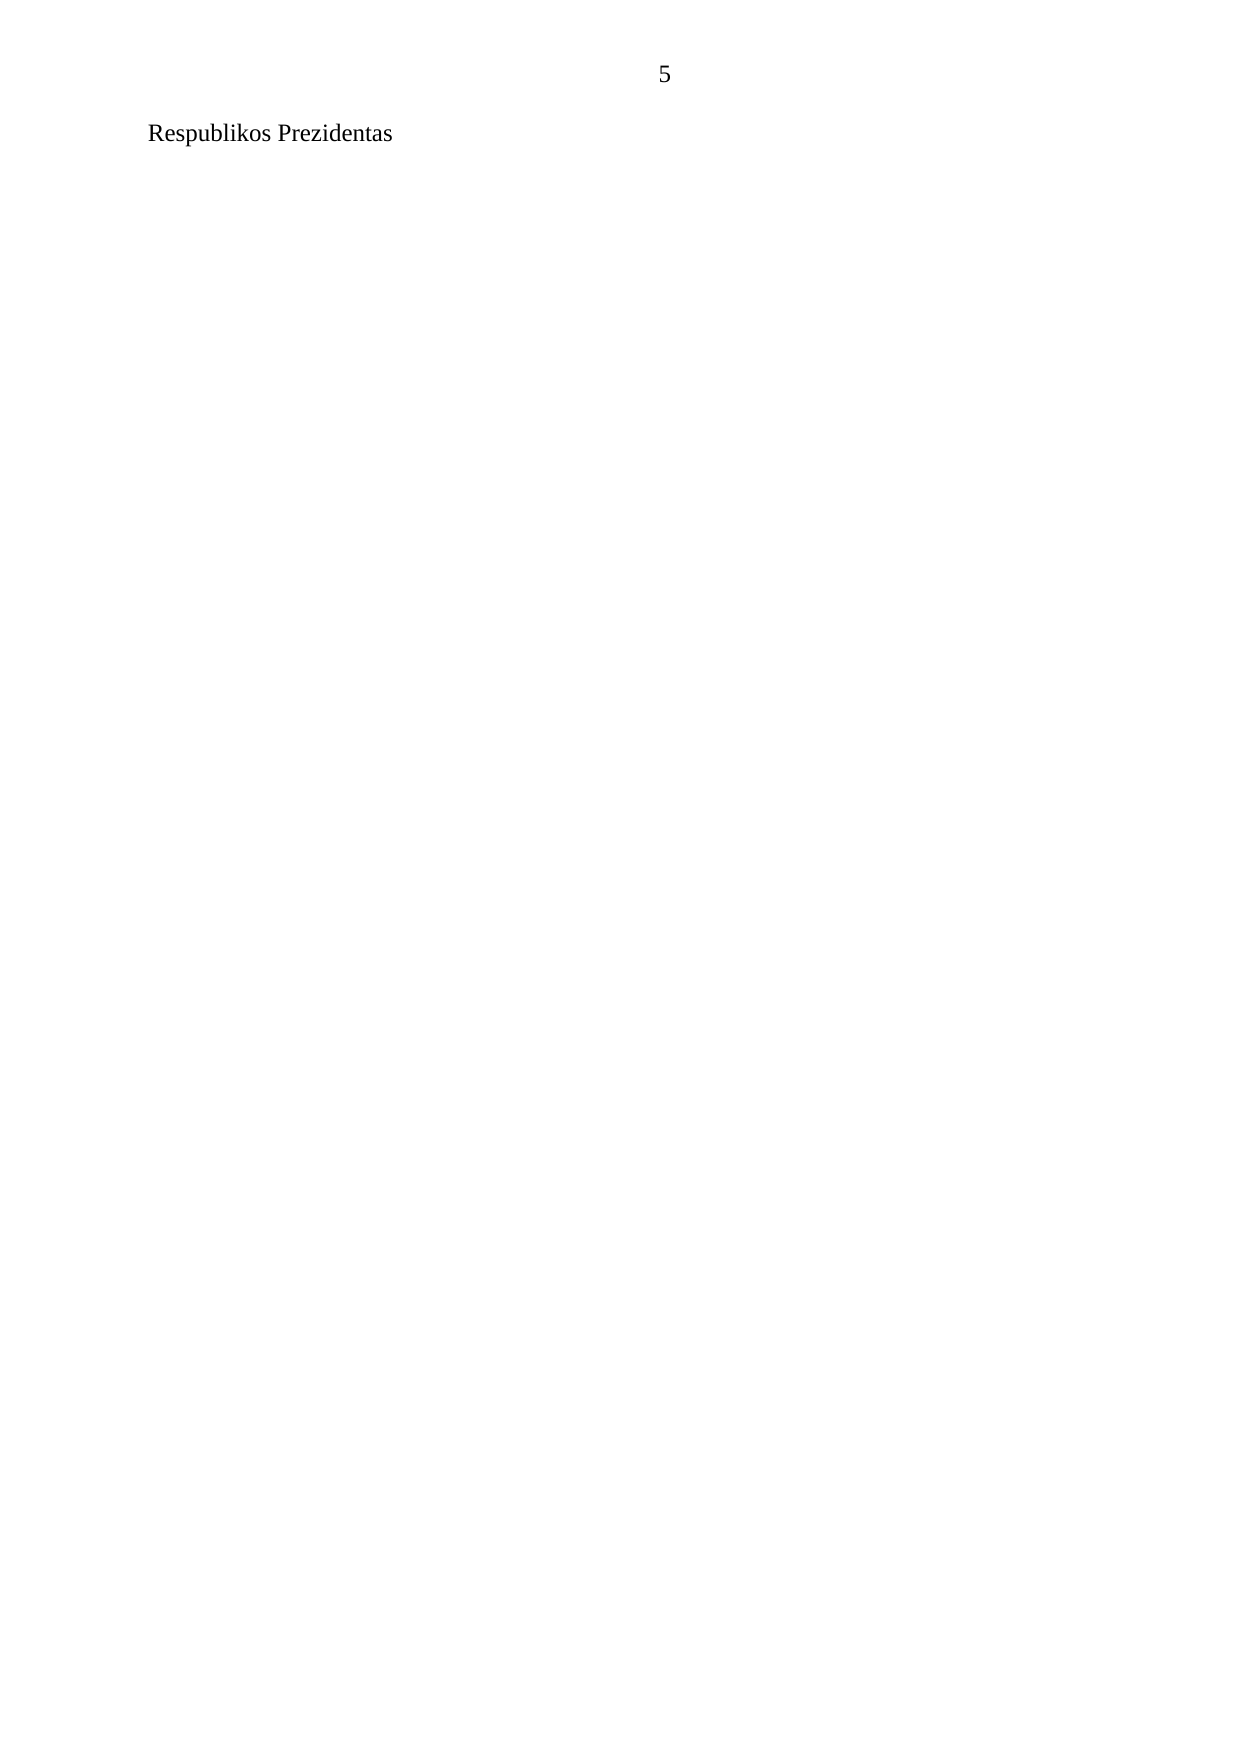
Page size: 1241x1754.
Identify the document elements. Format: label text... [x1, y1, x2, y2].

text Respublikos Prezidentas [148, 118, 1181, 147]
